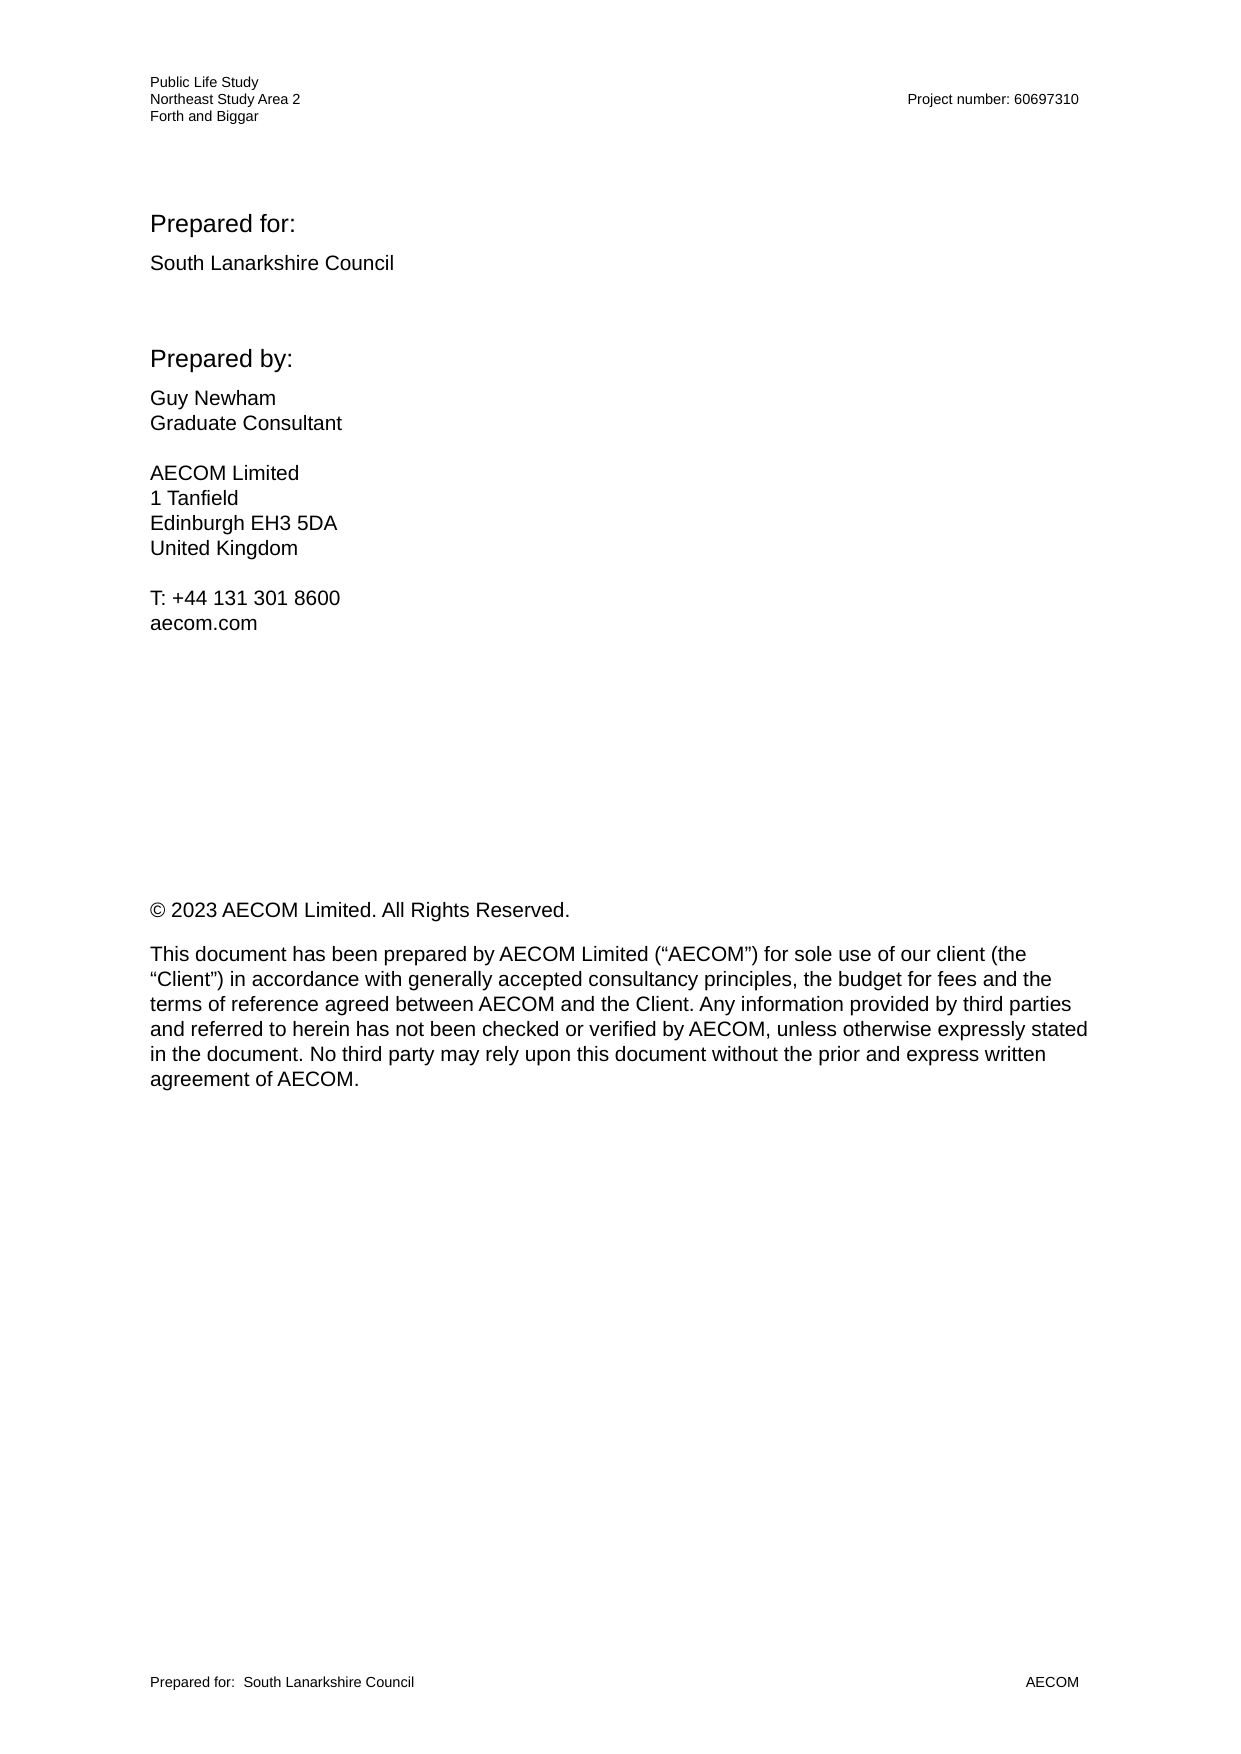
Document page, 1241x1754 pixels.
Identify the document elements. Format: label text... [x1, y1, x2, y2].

text This document has been prepared by AECOM Limited (“AECOM”) for sole use of our client (the “Client”) in accordance with generally accepted consultancy principles, the budget for fees and the terms of reference agreed between AECOM and the Client. Any information provided by third parties and referred to herein has not been checked or verified by AECOM, unless otherwise expressly stated in the document. No third party may rely upon this document without the prior and express written agreement of AECOM. [150, 941, 1090, 1091]
text aecom.com [150, 610, 1090, 635]
text South Lanarkshire Council [150, 250, 1090, 275]
subtitle Prepared by: [150, 344, 1090, 372]
text Guy Newham Graduate Consultant [150, 385, 1090, 435]
text © 2023 AECOM Limited. All Rights Reserved. [150, 897, 1090, 922]
text ‌AECOM Limited [150, 460, 1090, 485]
text 1 Tanfield [150, 485, 1090, 510]
text United Kingdom [150, 535, 1090, 560]
text T: +44 131 301 8600 [150, 585, 1090, 610]
text Edinburgh EH3 5DA [150, 510, 1090, 535]
subtitle Prepared for: [150, 209, 1090, 237]
